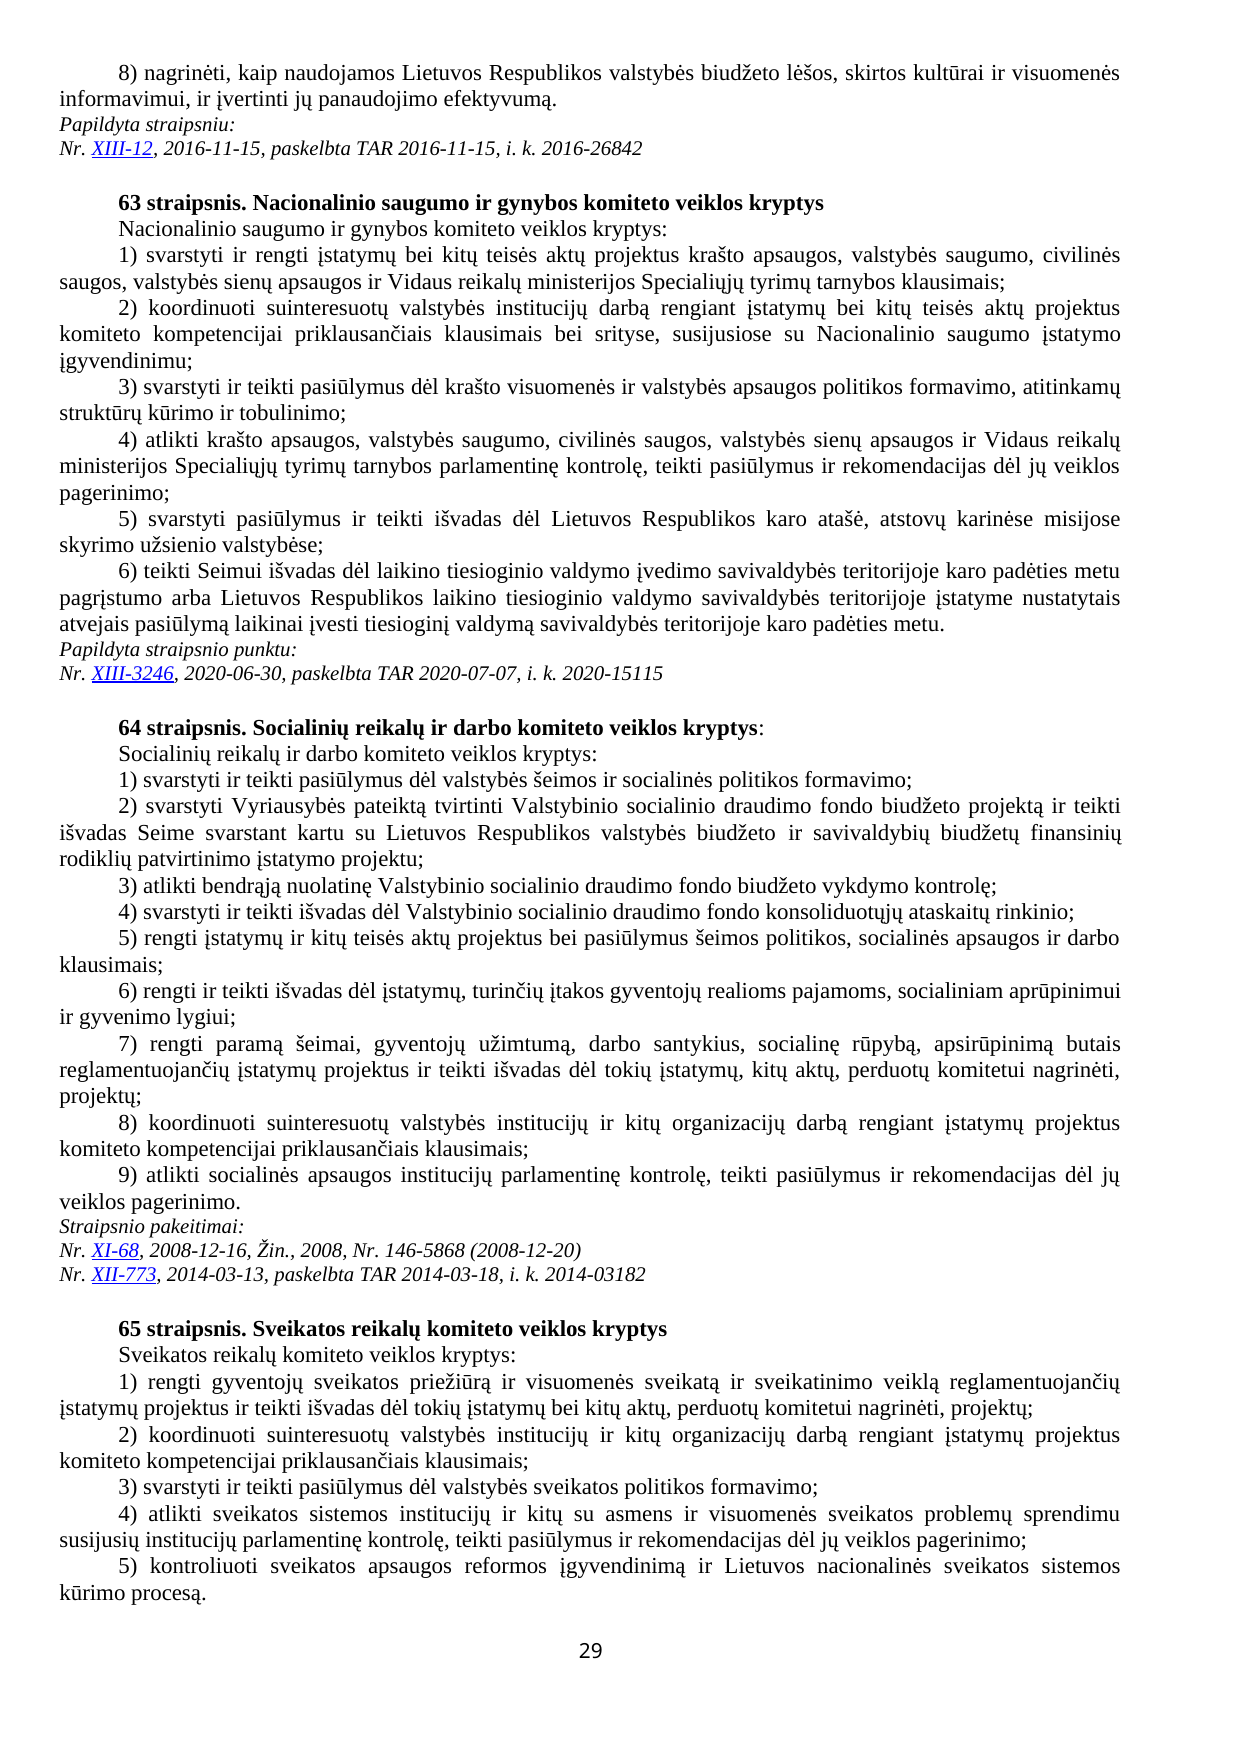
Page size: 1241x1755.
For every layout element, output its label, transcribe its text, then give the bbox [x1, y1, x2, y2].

text 64 straipsnis. Socialinių reikalų ir darbo komiteto veiklos kryptys: [59, 713, 1122, 740]
text 4) atlikti sveikatos sistemos institucijų ir kitų su asmens ir visuomenės sveikatos problemų sprendimu susijusių institucijų parlamentinę kontrolę, teikti pasiūlymus ir rekomendacijas dėl jų veiklos pagerinimo; [59, 1500, 1122, 1552]
text 5) kontroliuoti sveikatos apsaugos reformos įgyvendinimą ir Lietuvos nacionalinės sveikatos sistemos kūrimo procesą. [59, 1552, 1122, 1605]
text 63 straipsnis. Nacionalinio saugumo ir gynybos komiteto veiklos kryptys [59, 189, 1122, 215]
text 8) koordinuoti suinteresuotų valstybės institucijų ir kitų organizacijų darbą rengiant įstatymų projektus komiteto kompetencijai priklausančiais klausimais; [59, 1109, 1122, 1162]
text Papildyta straipsnio punktu: [59, 637, 1122, 661]
text 5) svarstyti pasiūlymus ir teikti išvadas dėl Lietuvos Respublikos karo atašė, atstovų karinėse misijose skyrimo užsienio valstybėse; [59, 505, 1122, 558]
text 9) atlikti socialinės apsaugos institucijų parlamentinę kontrolę, teikti pasiūlymus ir rekomendacijas dėl jų veiklos pagerinimo. [59, 1162, 1122, 1214]
text Nacionalinio saugumo ir gynybos komiteto veiklos kryptys: [59, 215, 1122, 241]
text 4) atlikti krašto apsaugos, valstybės saugumo, civilinės saugos, valstybės sienų apsaugos ir Vidaus reikalų ministerijos Specialiųjų tyrimų tarnybos parlamentinę kontrolę, teikti pasiūlymus ir rekomendacijas dėl jų veiklos pagerinimo; [59, 426, 1122, 505]
text 1) rengti gyventojų sveikatos priežiūrą ir visuomenės sveikatą ir sveikatinimo veiklą reglamentuojančių įstatymų projektus ir teikti išvadas dėl tokių įstatymų bei kitų aktų, perduotų komitetui nagrinėti, projektų; [59, 1368, 1122, 1421]
text 4) svarstyti ir teikti išvadas dėl Valstybinio socialinio draudimo fondo konsoliduotųjų ataskaitų rinkinio; [59, 898, 1122, 924]
text Nr. XIII-3246, 2020-06-30, paskelbta TAR 2020-07-07, i. k. 2020-15115 [59, 661, 1122, 685]
text Sveikatos reikalų komiteto veiklos kryptys: [59, 1342, 1122, 1368]
text 2) koordinuoti suinteresuotų valstybės institucijų ir kitų organizacijų darbą rengiant įstatymų projektus komiteto kompetencijai priklausančiais klausimais; [59, 1421, 1122, 1473]
text 8) nagrinėti, kaip naudojamos Lietuvos Respublikos valstybės biudžeto lėšos, skirtos kultūrai ir visuomenės informavimui, ir įvertinti jų panaudojimo efektyvumą. [59, 59, 1122, 112]
text 2) koordinuoti suinteresuotų valstybės institucijų darbą rengiant įstatymų bei kitų teisės aktų projektus komiteto kompetencijai priklausančiais klausimais bei srityse, susijusiose su Nacionalinio saugumo įstatymo įgyvendinimu; [59, 294, 1122, 373]
text 2) svarstyti Vyriausybės pateiktą tvirtinti Valstybinio socialinio draudimo fondo biudžeto projektą ir teikti išvadas Seime svarstant kartu su Lietuvos Respublikos valstybės biudžeto ir savivaldybių biudžetų finansinių rodiklių patvirtinimo įstatymo projektu; [59, 793, 1122, 872]
text Nr. XII-773, 2014-03-13, paskelbta TAR 2014-03-18, i. k. 2014-03182 [59, 1262, 1122, 1286]
text Nr. XIII-12, 2016-11-15, paskelbta TAR 2016-11-15, i. k. 2016-26842 [59, 136, 1122, 160]
text 5) rengti įstatymų ir kitų teisės aktų projektus bei pasiūlymus šeimos politikos, socialinės apsaugos ir darbo klausimais; [59, 924, 1122, 977]
text 3) atlikti bendrąją nuolatinę Valstybinio socialinio draudimo fondo biudžeto vykdymo kontrolę; [59, 872, 1122, 898]
text Socialinių reikalų ir darbo komiteto veiklos kryptys: [59, 740, 1122, 766]
text Papildyta straipsniu: [59, 112, 1122, 136]
text 1) svarstyti ir teikti pasiūlymus dėl valstybės šeimos ir socialinės politikos formavimo; [59, 766, 1122, 793]
text 65 straipsnis. Sveikatos reikalų komiteto veiklos kryptys [59, 1315, 1122, 1342]
text 7) rengti paramą šeimai, gyventojų užimtumą, darbo santykius, socialinę rūpybą, apsirūpinimą butais reglamentuojančių įstatymų projektus ir teikti išvadas dėl tokių įstatymų, kitų aktų, perduotų komitetui nagrinėti, projektų; [59, 1030, 1122, 1109]
text Nr. XI-68, 2008-12-16, Žin., 2008, Nr. 146-5868 (2008-12-20) [59, 1238, 1122, 1262]
text Straipsnio pakeitimai: [59, 1214, 1122, 1238]
text 3) svarstyti ir teikti pasiūlymus dėl valstybės sveikatos politikos formavimo; [59, 1473, 1122, 1500]
text 6) rengti ir teikti išvadas dėl įstatymų, turinčių įtakos gyventojų realioms pajamoms, socialiniam aprūpinimui ir gyvenimo lygiui; [59, 977, 1122, 1030]
text 6) teikti Seimui išvadas dėl laikino tiesioginio valdymo įvedimo savivaldybės teritorijoje karo padėties metu pagrįstumo arba Lietuvos Respublikos laikino tiesioginio valdymo savivaldybės teritorijoje įstatyme nustatytais atvejais pasiūlymą laikinai įvesti tiesioginį valdymą savivaldybės teritorijoje karo padėties metu. [59, 558, 1122, 637]
text 1) svarstyti ir rengti įstatymų bei kitų teisės aktų projektus krašto apsaugos, valstybės saugumo, civilinės saugos, valstybės sienų apsaugos ir Vidaus reikalų ministerijos Specialiųjų tyrimų tarnybos klausimais; [59, 241, 1122, 294]
text 3) svarstyti ir teikti pasiūlymus dėl krašto visuomenės ir valstybės apsaugos politikos formavimo, atitinkamų struktūrų kūrimo ir tobulinimo; [59, 373, 1122, 426]
